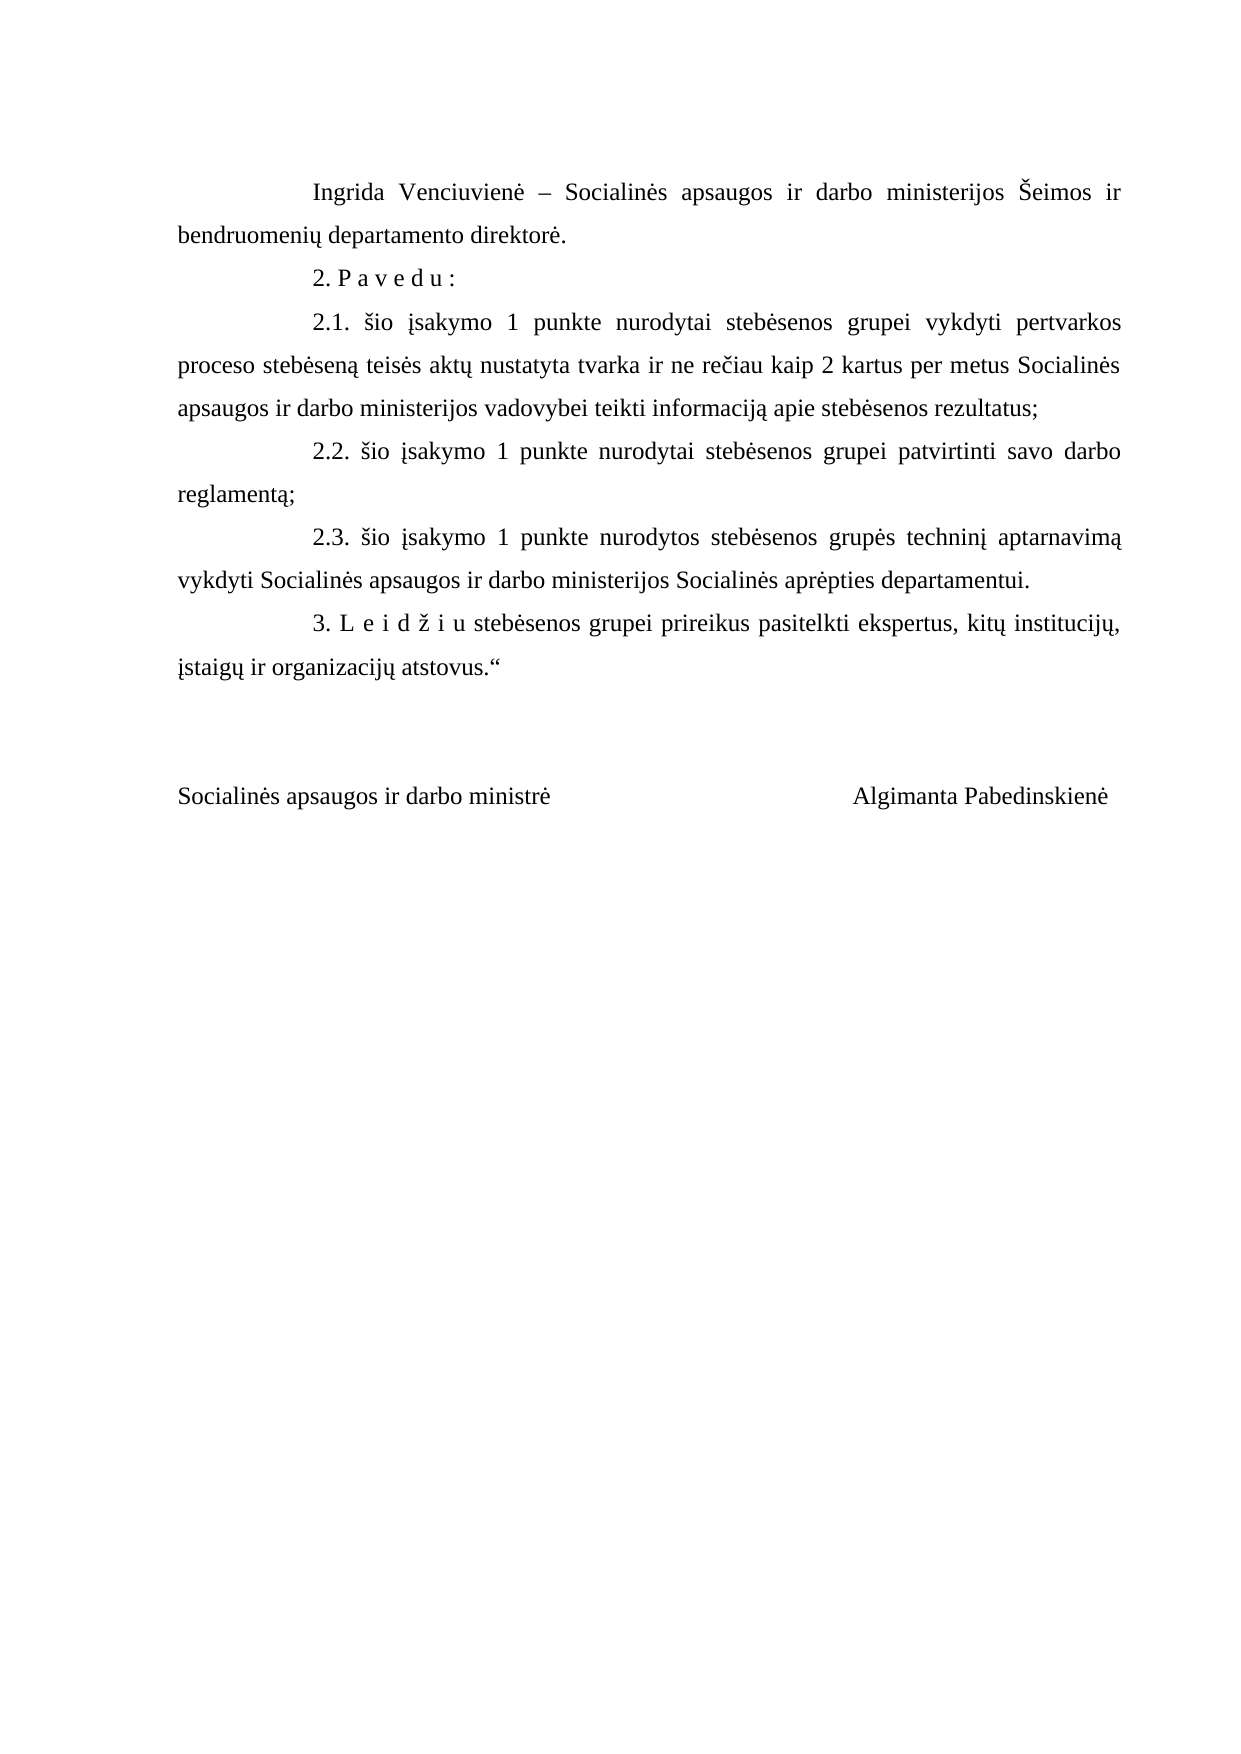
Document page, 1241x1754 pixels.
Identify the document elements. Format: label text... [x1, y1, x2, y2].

text Ingrida Venciuvienė – Socialinės apsaugos ir darbo ministerijos Šeimos ir bendruomenių departamento direktorė. [177, 177, 1122, 249]
text 2.3. šio įsakymo 1 punkte nurodytos stebėsenos grupės techninį aptarnavimą vykdyti Socialinės apsaugos ir darbo ministerijos Socialinės aprėpties departamentui. [177, 522, 1122, 594]
text Socialinės apsaugos ir darbo ministrė Algimanta Pabedinskienė [177, 781, 1122, 810]
text 2.1. šio įsakymo 1 punkte nurodytai stebėsenos grupei vykdyti pertvarkos proceso stebėseną teisės aktų nustatyta tvarka ir ne rečiau kaip 2 kartus per metus Socialinės apsaugos ir darbo ministerijos vadovybei teikti informaciją apie stebėsenos rezultatus; [177, 307, 1122, 422]
text 3. L e i d ž i u stebėsenos grupei prireikus pasitelkti ekspertus, kitų institucijų, įstaigų ir organizacijų atstovus.“ [177, 608, 1122, 680]
text 2. P a v e d u : [177, 263, 1122, 292]
text 2.2. šio įsakymo 1 punkte nurodytai stebėsenos grupei patvirtinti savo darbo reglamentą; [177, 436, 1122, 508]
